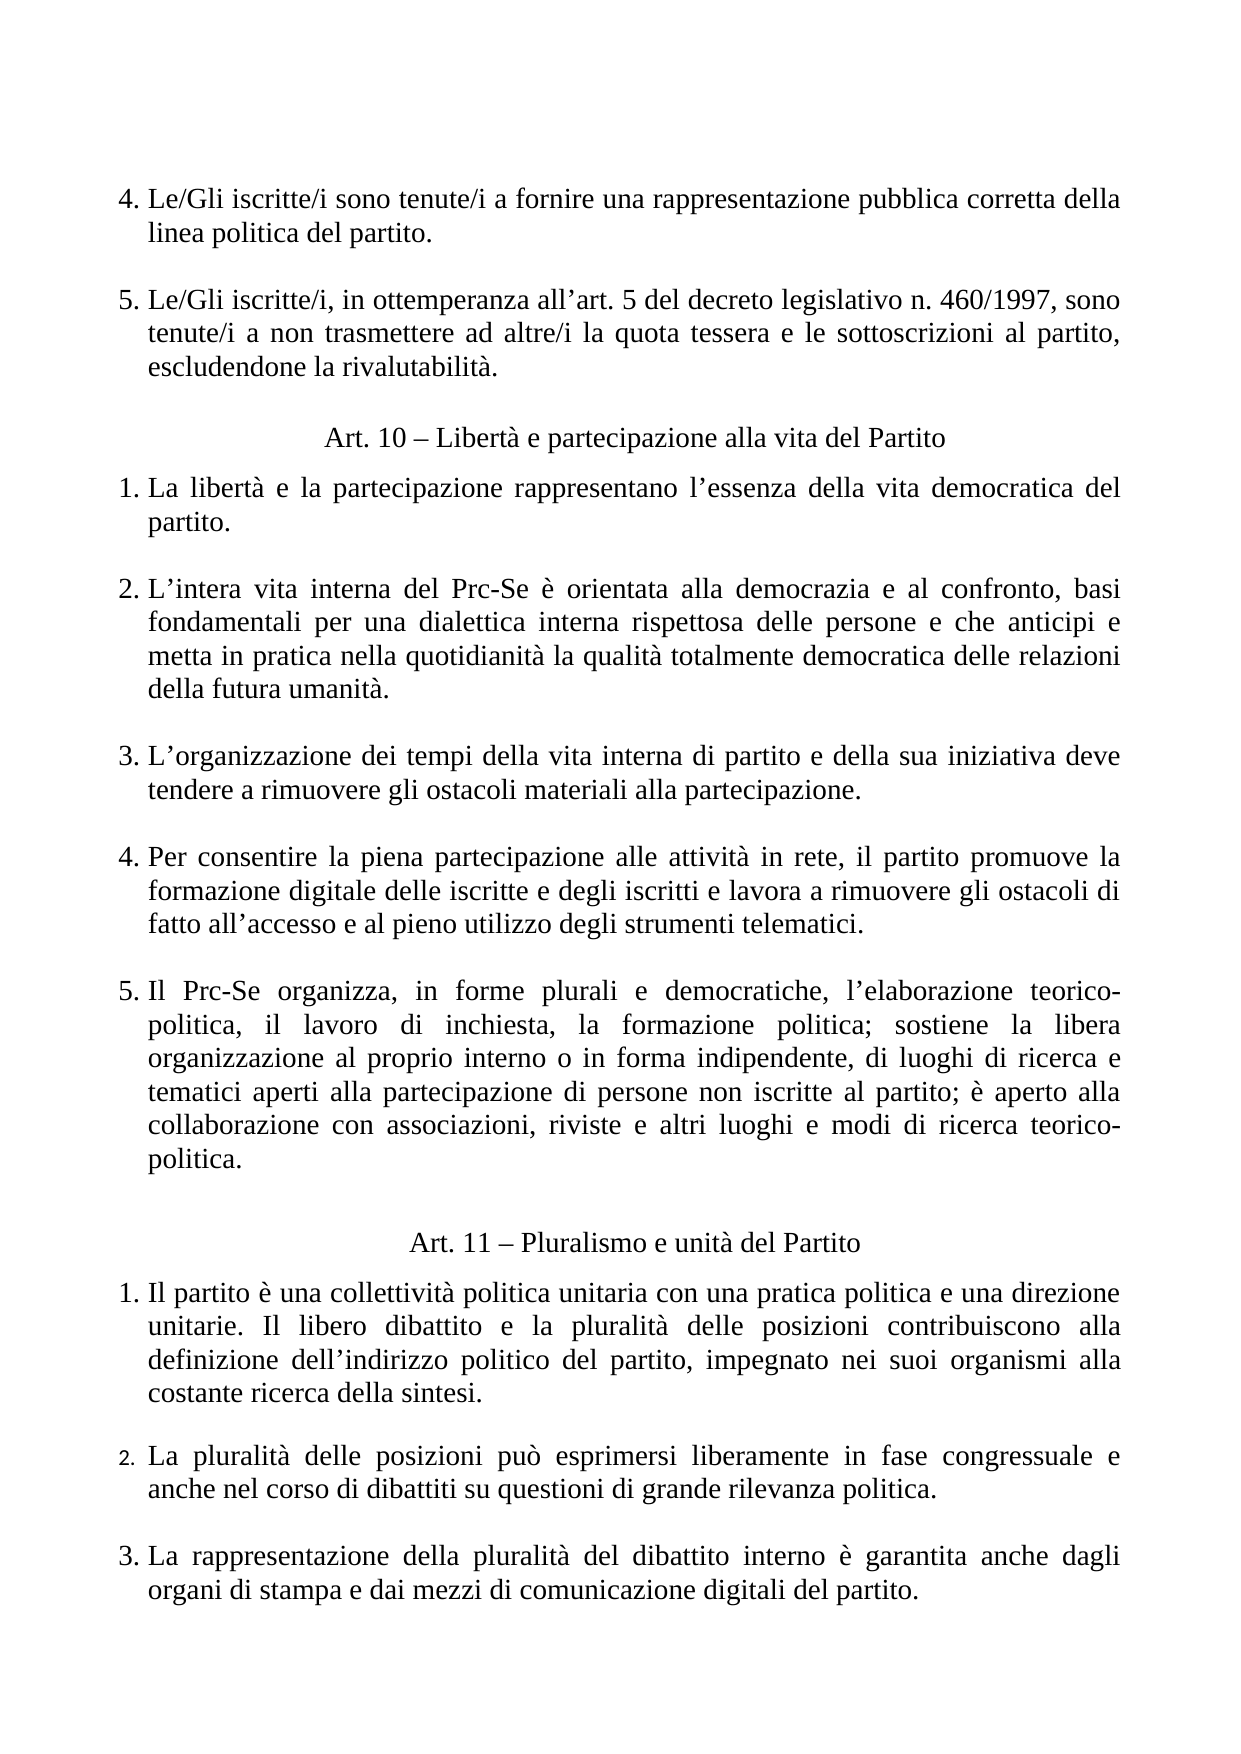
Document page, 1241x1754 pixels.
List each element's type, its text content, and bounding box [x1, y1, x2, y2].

list La pluralità delle posizioni può esprimersi liberamente in fase congressuale e anche nel corso di dibattiti su questioni di grande rilevanza politica. [118, 1438, 1122, 1505]
list Le/Gli iscritte/i sono tenute/i a fornire una rappresentazione pubblica corretta della linea politica del partito. [118, 181, 1122, 248]
list Per consentire la piena partecipazione alle attività in rete, il partito promuove la formazione digitale delle iscritte e degli iscritti e lavora a rimuovere gli ostacoli di fatto all’accesso e al pieno utilizzo degli strumenti telematici. [118, 839, 1122, 940]
text Art. 10 – Libertà e partecipazione alla vita del Partito [148, 420, 1122, 453]
text Art. 11 – Pluralismo e unità del Partito [148, 1225, 1122, 1258]
list L’intera vita interna del Prc-Se è orientata alla democrazia e al confronto, basi fondamentali per una dialettica interna rispettosa delle persone e che anticipi e metta in pratica nella quotidianità la qualità totalmente democratica delle relazioni della futura umanità. [118, 571, 1122, 705]
list La rappresentazione della pluralità del dibattito interno è garantita anche dagli organi di stampa e dai mezzi di comunicazione digitali del partito. [118, 1538, 1122, 1606]
list L’organizzazione dei tempi della vita interna di partito e della sua iniziativa deve tendere a rimuovere gli ostacoli materiali alla partecipazione. [118, 738, 1122, 806]
list Il partito è una collettività politica unitaria con una pratica politica e una direzione unitarie. Il libero dibattito e la pluralità delle posizioni contribuiscono alla definizione dell’indirizzo politico del partito, impegnato nei suoi organismi alla costante ricerca della sintesi. [118, 1275, 1122, 1409]
list Le/Gli iscritte/i, in ottemperanza all’art. 5 del decreto legislativo n. 460/1997, sono tenute/i a non trasmettere ad altre/i la quota tessera e le sottoscrizioni al partito, escludendone la rivalutabilità. [118, 282, 1122, 382]
list Il Prc-Se organizza, in forme plurali e democratiche, l’elaborazione teorico-politica, il lavoro di inchiesta, la formazione politica; sostiene la libera organizzazione al proprio interno o in forma indipendente, di luoghi di ricerca e tematici aperti alla partecipazione di persone non iscritte al partito; è aperto alla collaborazione con associazioni, riviste e altri luoghi e modi di ricerca teorico-politica. [118, 973, 1122, 1174]
list La libertà e la partecipazione rappresentano l’essenza della vita democratica del partito. [118, 470, 1122, 537]
